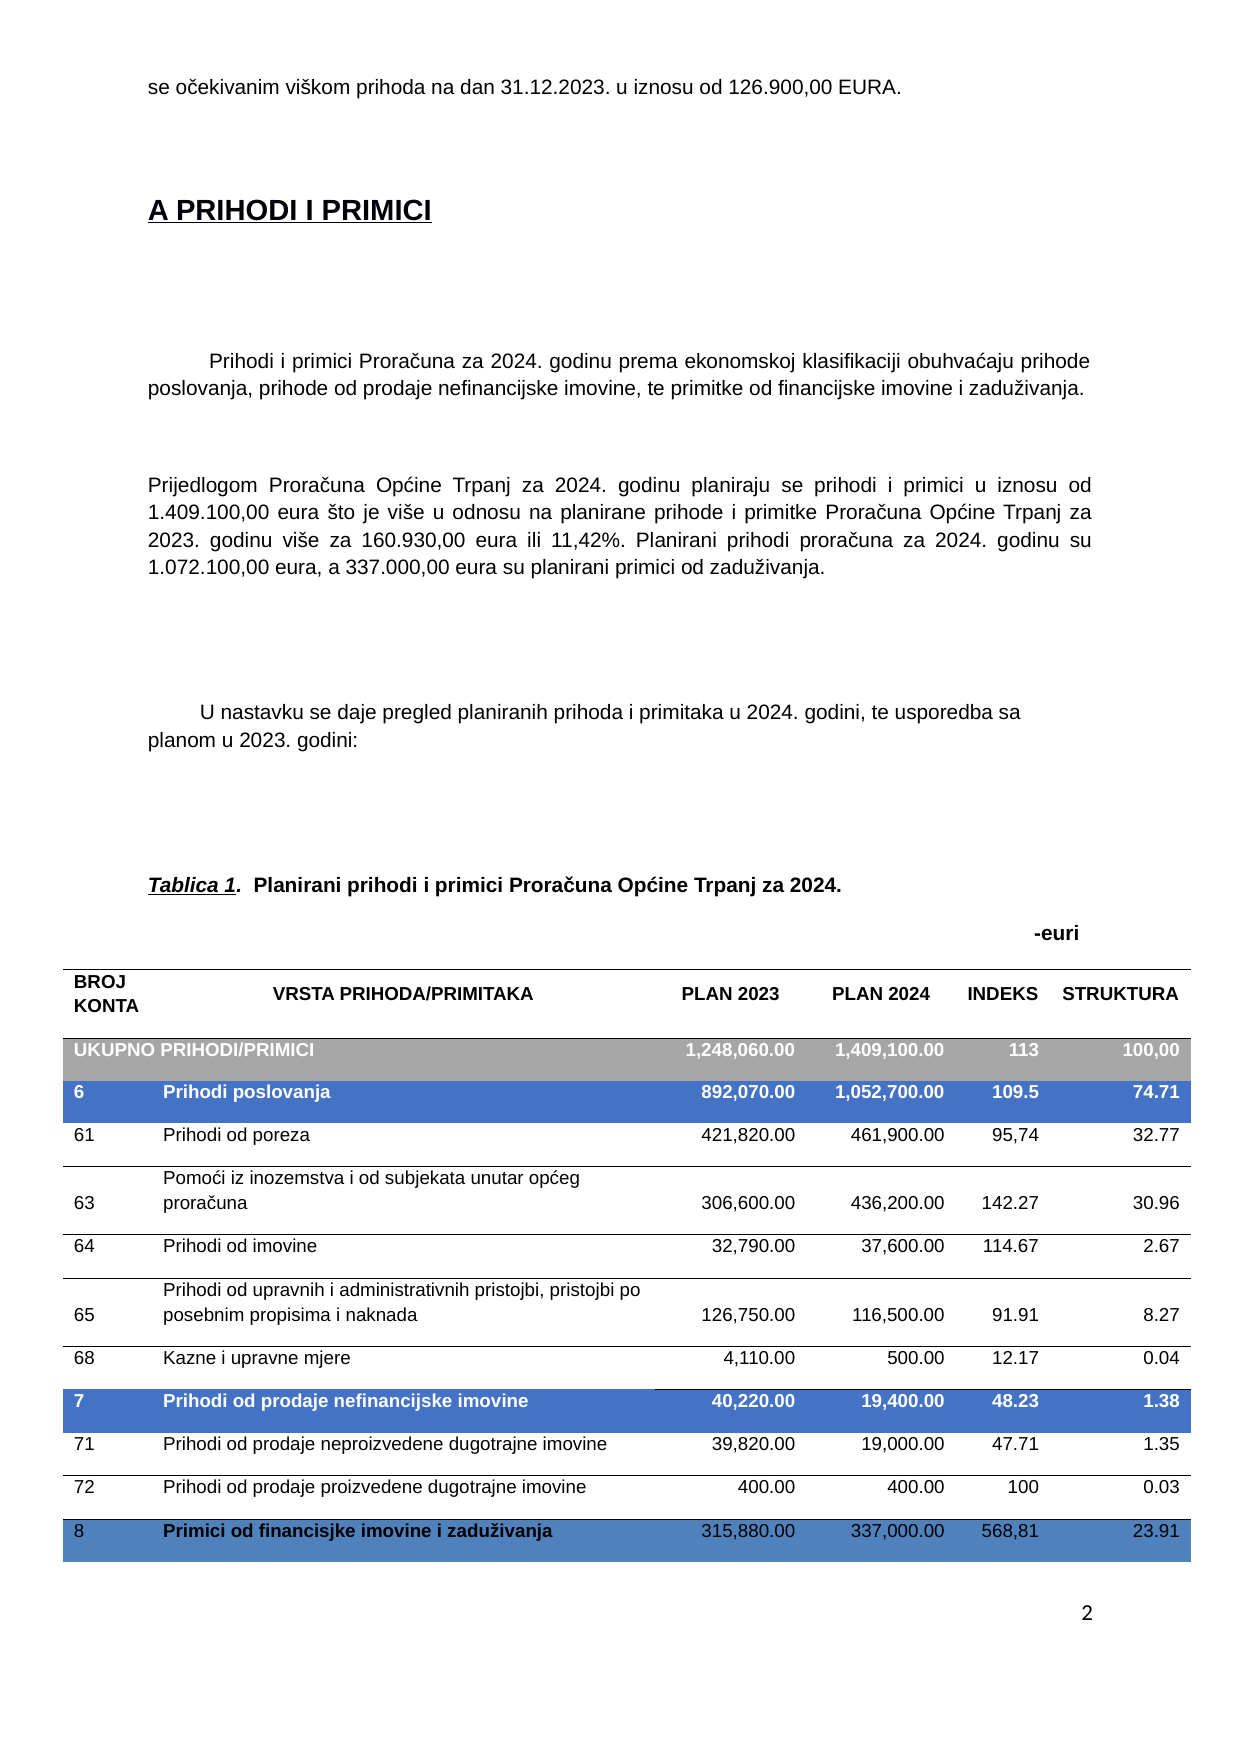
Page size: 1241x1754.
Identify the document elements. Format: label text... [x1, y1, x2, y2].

table_cell 116.500,00 [806, 1279, 956, 1346]
table_cell 0,04 [1050, 1347, 1191, 1389]
table_cell 7 [63, 1389, 152, 1433]
table_cell 100 [956, 1476, 1050, 1518]
text Tablica 1. Planirani prihodi i primici Proračuna Općine Trpanj za 2024. [148, 873, 1093, 897]
table_cell 32.790,00 [655, 1235, 806, 1277]
table_cell 436.200,00 [806, 1167, 956, 1234]
table_cell 1.248.060,00 [655, 1039, 806, 1081]
table_cell Prihodi od poreza [152, 1124, 655, 1166]
table_cell 461.900,00 [806, 1124, 956, 1166]
table_cell 47,71 [956, 1433, 1050, 1475]
table_cell Prihodi od prodaje proizvedene dugotrajne imovine [152, 1476, 655, 1518]
table_cell 892.070,00 [655, 1081, 806, 1123]
table_cell Prihodi poslovanja [152, 1081, 655, 1123]
table_cell 32,77 [1050, 1124, 1191, 1166]
table_cell 400,00 [655, 1476, 806, 1518]
text Prijedlogom Proračuna Općine Trpanj za 2024. godinu planiraju se prihodi i primici u iznosu od 1.409.100,00 eura što je više u odnosu na planirane prihode i primitke Proračuna Općine Trpanj za 2023. godinu više za 160.930,00 eura ili 11,42%. Planirani prihodi proračuna za 2024. godinu su 1.072.100,00 eura, a 337.000,00 eura su planirani primici od zaduživanja. [148, 473, 1093, 579]
table_cell 1.409.100,00 [806, 1039, 956, 1081]
table_header PLAN 2023 [655, 970, 806, 1038]
table_header INDEKS [956, 970, 1050, 1038]
table_cell Pomoći iz inozemstva i od subjekata unutar općeg proračuna [152, 1167, 655, 1234]
table_cell 8 [63, 1520, 152, 1562]
table_cell 421.820,00 [655, 1124, 806, 1166]
table_cell 64 [63, 1235, 152, 1277]
text -euri [148, 921, 1093, 945]
table_cell 4.110,00 [655, 1347, 806, 1389]
table_cell Prihodi od upravnih i administrativnih pristojbi, pristojbi po posebnim propisima i naknada [152, 1279, 655, 1346]
table_cell 0,03 [1050, 1476, 1191, 1518]
table_cell Prihodi od prodaje nefinancijske imovine [152, 1389, 655, 1433]
table_cell 114,67 [956, 1235, 1050, 1277]
table_cell 1,35 [1050, 1433, 1191, 1475]
table_cell 568,81 [956, 1520, 1050, 1562]
table_cell 306.600,00 [655, 1167, 806, 1234]
table_cell 400,00 [806, 1476, 956, 1518]
subtitle A PRIHODI I PRIMICI [148, 192, 1093, 226]
table_cell Prihodi od imovine [152, 1235, 655, 1277]
table_cell 39.820,00 [655, 1433, 806, 1475]
table_header STRUKTURA [1050, 970, 1191, 1038]
table_cell 23,91 [1050, 1520, 1191, 1562]
table_cell 37.600,00 [806, 1235, 956, 1277]
table_cell 30,96 [1050, 1167, 1191, 1234]
table_cell 12,17 [956, 1347, 1050, 1389]
table_cell Prihodi od prodaje neproizvedene dugotrajne imovine [152, 1433, 655, 1475]
text se očekivanim viškom prihoda na dan 31.12.2023. u iznosu od 126.900,00 EURA. [148, 75, 1093, 99]
table_cell 19.400,00 [806, 1390, 956, 1433]
table_cell Kazne i upravne mjere [152, 1347, 655, 1389]
table_cell 1,38 [1050, 1390, 1191, 1433]
table_cell 65 [63, 1279, 152, 1346]
table_header VRSTA PRIHODA/PRIMITAKA [152, 970, 655, 1038]
table_cell 2,67 [1050, 1235, 1191, 1277]
table_cell 315.880,00 [655, 1520, 806, 1562]
table_cell 68 [63, 1347, 152, 1389]
table_cell 72 [63, 1476, 152, 1518]
table_cell Primici od financisjke imovine i zaduživanja [152, 1520, 655, 1562]
table_cell 19.000,00 [806, 1433, 956, 1475]
table_cell 109,5 [956, 1081, 1050, 1123]
text U nastavku se daje pregled planiranih prihoda i primitaka u 2024. godini, te usporedba sa planom u 2023. godini: [148, 700, 1093, 752]
table_cell 91,91 [956, 1279, 1050, 1346]
text Prihodi i primici Proračuna za 2024. godinu prema ekonomskoj klasifikaciji obuhvaćaju prihode poslovanja, prihode od prodaje nefinancijske imovine, te primitke od financijske imovine i zaduživanja. [148, 348, 1093, 400]
table_cell 61 [63, 1124, 152, 1166]
table_cell 113 [956, 1039, 1050, 1081]
table_header PLAN 2024 [806, 970, 956, 1038]
table_cell 100,00 [1050, 1039, 1191, 1081]
table_cell 40.220,00 [655, 1390, 806, 1433]
table_cell 95,74 [956, 1124, 1050, 1166]
table_cell 142,27 [956, 1167, 1050, 1234]
table_cell 500,00 [806, 1347, 956, 1389]
table_cell 6 [63, 1081, 152, 1123]
table_cell 126.750,00 [655, 1279, 806, 1346]
table_cell 74,71 [1050, 1081, 1191, 1123]
table_cell UKUPNO PRIHODI/PRIMICI [63, 1039, 655, 1081]
table_header BROJ KONTA [63, 970, 152, 1038]
table_cell 8,27 [1050, 1279, 1191, 1346]
table_cell 48,23 [956, 1390, 1050, 1433]
table_cell 71 [63, 1433, 152, 1475]
table_cell 63 [63, 1167, 152, 1234]
table_cell 1.052.700,00 [806, 1081, 956, 1123]
table_cell 337.000,00 [806, 1520, 956, 1562]
